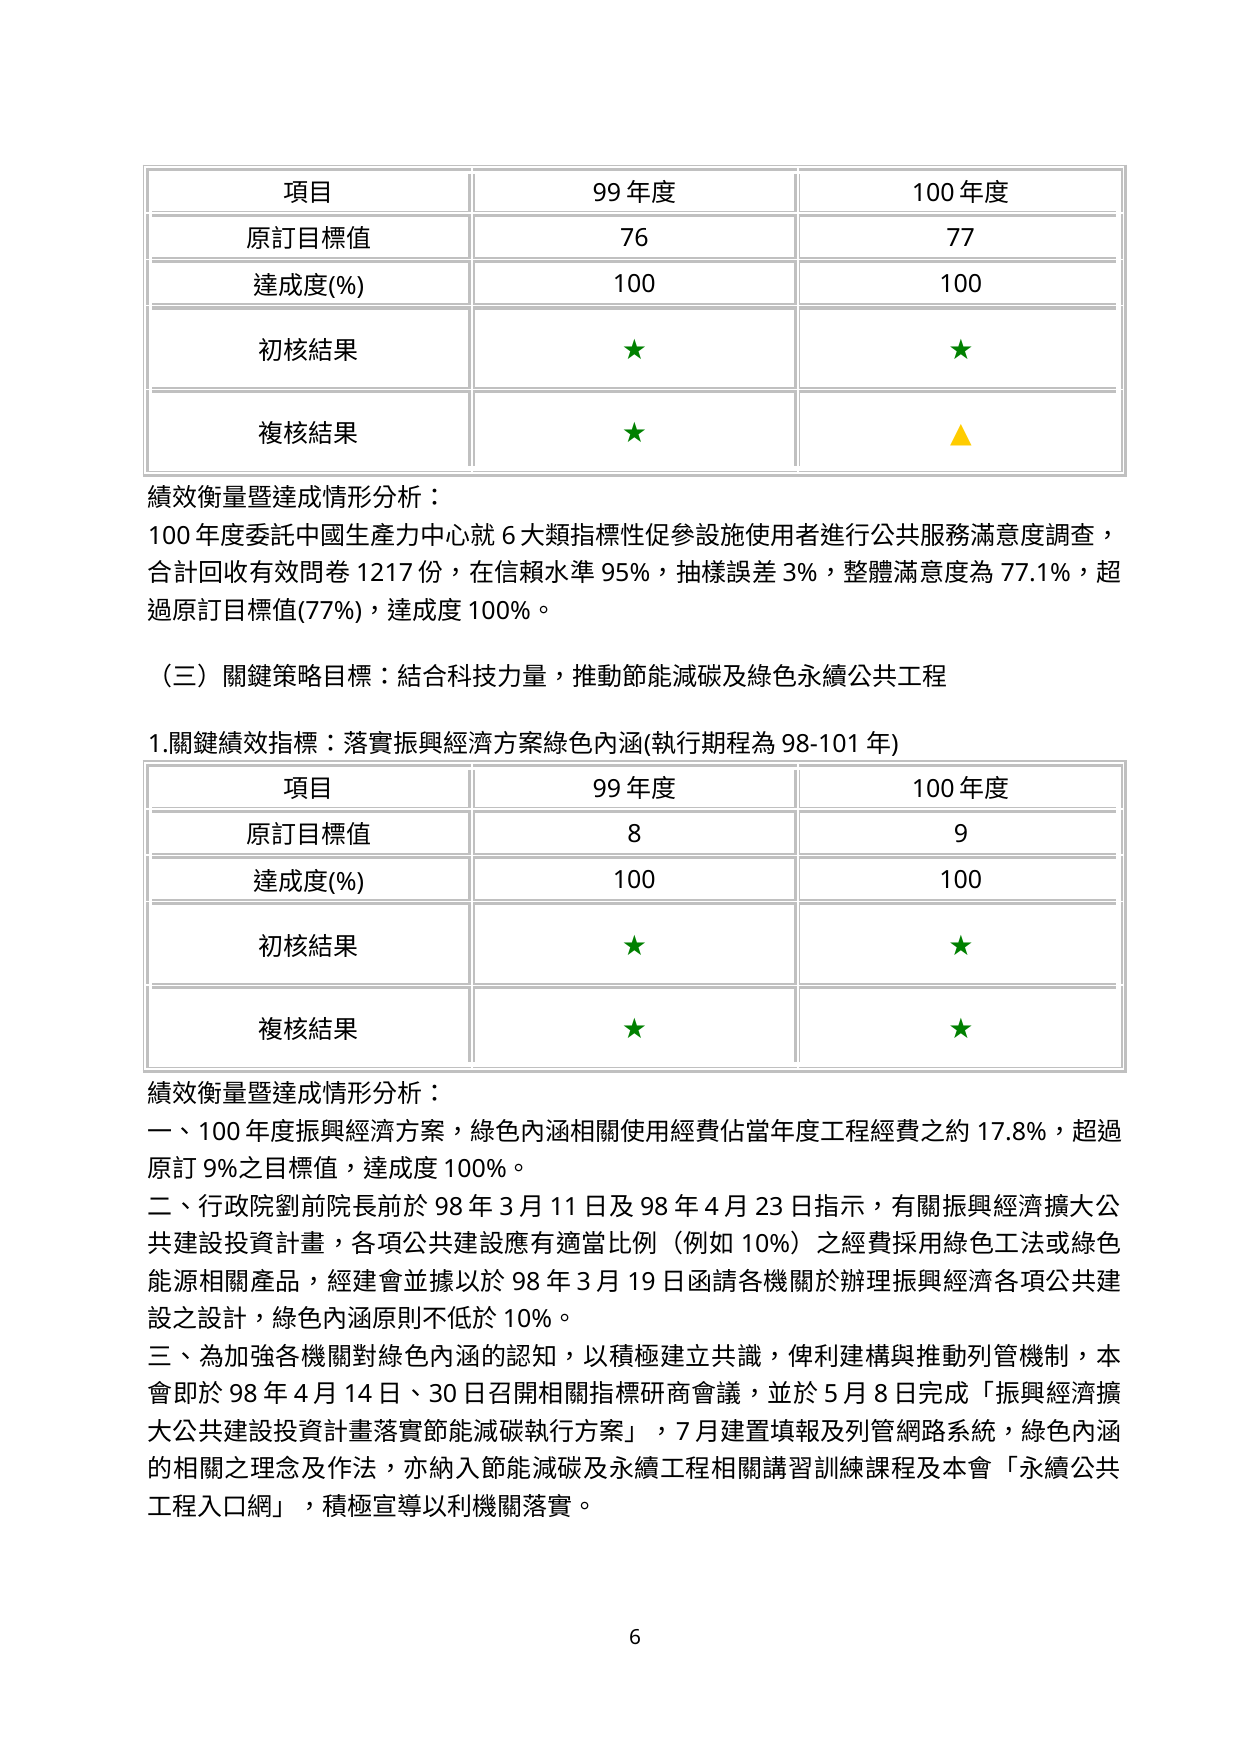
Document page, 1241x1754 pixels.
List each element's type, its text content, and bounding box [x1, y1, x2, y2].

table_cell ★ [797, 303, 1124, 387]
table_cell 達成度(%) [146, 853, 471, 899]
text 三、為加強各機關對綠色內涵的認知，以積極建立共識，俾利建構與推動列管機制，本會即於98年4月14日、30日召開相關指標研商會議，並於5月8日完成「振興經濟擴大公共建設投資計畫落實節能減碳執行方案」，7月建置填報及列管網路系統，綠色內涵的相關之理念及作法，亦納入節能減碳及永續工程相關講習訓練課程及本會「永續公共工程入口網」，積極宣導以利機關落實。 [148, 1335, 1122, 1523]
text 100年度委託中國生產力中心就6大類指標性促參設施使用者進行公共服務滿意度調查，合計回收有效問卷1217份，在信賴水準95%，抽樣誤差3%，整體滿意度為77.1%，超過原訂目標值(77%)，達成度100%。 [148, 514, 1122, 627]
table_cell 8 [475, 813, 794, 853]
text 二、行政院劉前院長前於98年3月11日及98年4月23日指示，有關振興經濟擴大公共建設投資計畫，各項公共建設應有適當比例（例如10%）之經費採用綠色工法或綠色能源相關產品，經建會並據以於98年3月19日函請各機關於辦理振興經濟各項公共建設之設計，綠色內涵原則不低於10%。 [148, 1185, 1122, 1335]
table_cell 100 [797, 853, 1124, 899]
table_cell 初核結果 [146, 899, 471, 983]
table_cell ★ [471, 387, 797, 471]
table_header 100年度 [797, 166, 1124, 211]
text 績效衡量暨達成情形分析： [148, 1073, 1122, 1110]
table_cell ★ [475, 905, 794, 983]
table_cell 76 [475, 217, 794, 257]
table_header 項目 [149, 171, 471, 211]
table_header 99年度 [471, 166, 797, 211]
table_cell 達成度(%) [146, 257, 471, 303]
table_header 99年度 [471, 762, 797, 807]
table_header 項目 [149, 767, 471, 807]
table_cell 複核結果 [146, 387, 471, 471]
table_cell 77 [797, 211, 1124, 257]
table_cell 初核結果 [146, 303, 471, 387]
text 一、100年度振興經濟方案，綠色內涵相關使用經費佔當年度工程經費之約17.8%，超過原訂9%之目標值，達成度100%。 [148, 1110, 1122, 1185]
text 績效衡量暨達成情形分析： [148, 477, 1122, 514]
table_cell ★ [797, 983, 1124, 1067]
table_cell ★ [797, 899, 1124, 983]
text （三）關鍵策略目標：結合科技力量，推動節能減碳及綠色永續公共工程 [148, 656, 1122, 694]
table_cell 複核結果 [146, 983, 471, 1067]
table_cell 100 [475, 859, 794, 899]
table_cell 原訂目標值 [146, 807, 471, 853]
table_cell ★ [475, 310, 794, 387]
table_cell 100 [475, 263, 794, 303]
table_cell ▲ [797, 387, 1124, 471]
table_cell 100 [797, 257, 1124, 303]
table_cell 9 [797, 807, 1124, 853]
table_header 100年度 [797, 762, 1124, 807]
table_cell ★ [471, 983, 797, 1067]
table_cell 原訂目標值 [146, 211, 471, 257]
text 1.關鍵績效指標：落實振興經濟方案綠色內涵(執行期程為98-101年) [148, 723, 1122, 760]
